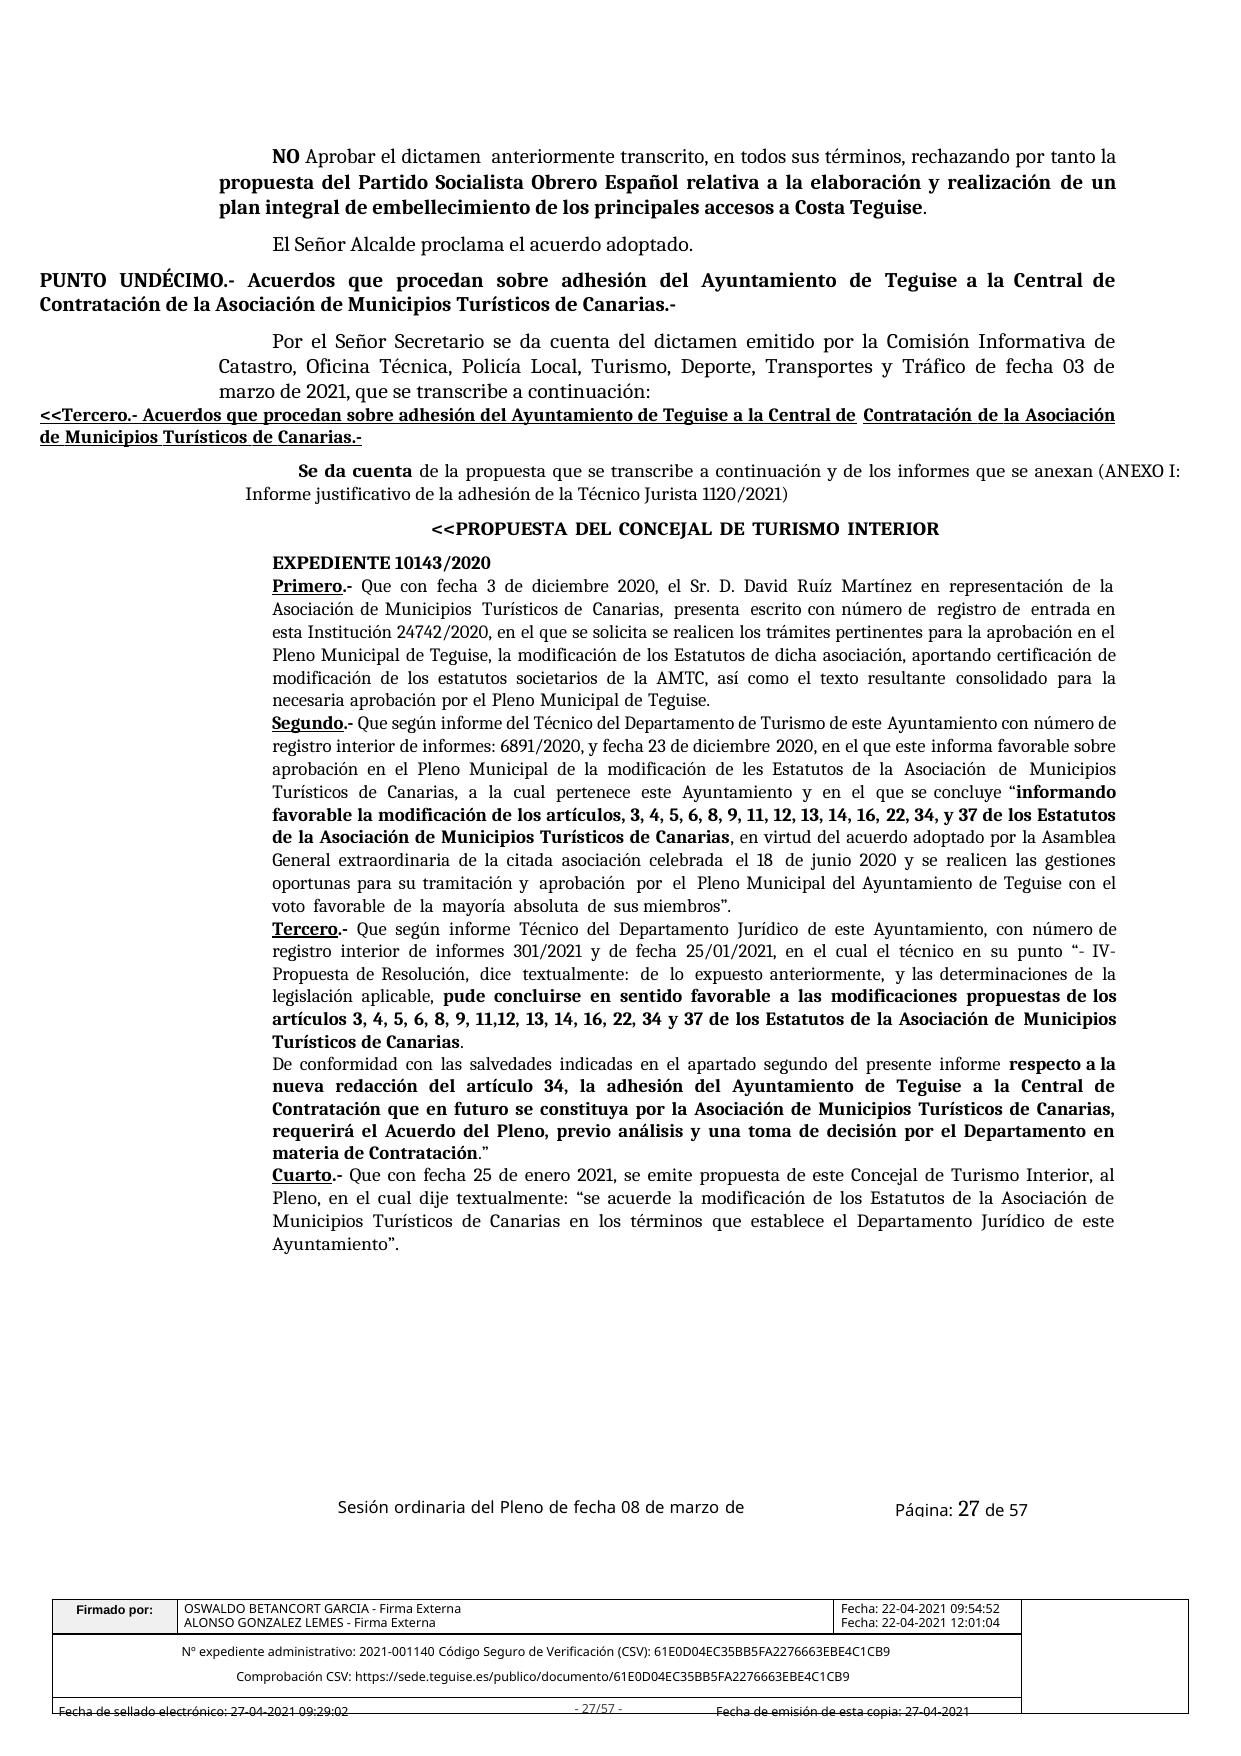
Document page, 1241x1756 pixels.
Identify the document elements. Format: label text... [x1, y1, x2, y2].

text El Señor Alcalde proclama el acuerdo adoptado. [272, 232, 1201, 256]
subtitle PUNTO UNDÉCIMO.- Acuerdos que procedan sobre adhesión del Ayuntamiento de Teguise a la Central de Contratación de la Asociación de Municipios Turísticos de Canarias.- [39, 269, 1116, 317]
text Por el Señor Secretario se da cuenta del dictamen emitido por la Comisión Informativa de Catastro, Oficina Técnica, Policía Local, Turismo, Deporte, Transportes y Tráfico de fecha 03 de marzo de 2021, que se transcribe a continuación: [218, 329, 1116, 403]
text De conformidad con las salvedades indicadas en el apartado segundo del presente informe respecto a la nueva redacción del artículo 34, la adhesión del Ayuntamiento de Teguise a la Central de Contratación que en futuro se constituya por la Asociación de Municipios Turísticos de Canarias, requerirá el Acuerdo del Pleno, previo análisis y una toma de decisión por el Departamento en materia de Contratación.” [272, 1054, 1116, 1164]
text Cuarto.- Que con fecha 25 de enero 2021, se emite propuesta de este Concejal de Turismo Interior, al Pleno, en el cual dije textualmente: “se acuerde la modificación de los Estatutos de la Asociación de Municipios Turísticos de Canarias en los términos que establece el Departamento Jurídico de este Ayuntamiento”. [272, 1165, 1116, 1255]
subtitle <<PROPUESTA DEL CONCEJAL DE TURISMO INTERIOR EXPEDIENTE 10143/2020 [272, 508, 1021, 576]
text Primero.- Que con fecha 3 de diciembre 2020, el Sr. D. David Ruíz Martínez en representación de la Asociación de Municipios Turísticos de Canarias, presenta escrito con número de registro de entrada en esta Institución 24742/2020, en el que se solicita se realicen los trámites pertinentes para la aprobación en el Pleno Municipal de Teguise, la modificación de los Estatutos de dicha asociación, aportando certificación de modificación de los estatutos societarios de la AMTC, así como el texto resultante consolidado para la necesaria aprobación por el Pleno Municipal de Teguise. [272, 576, 1116, 712]
text Tercero.- Que según informe Técnico del Departamento Jurídico de este Ayuntamiento, con número de registro interior de informes 301/2021 y de fecha 25/01/2021, en el cual el técnico en su punto “- IV- Propuesta de Resolución, dice textualmente: de lo expuesto anteriormente, y las determinaciones de la legislación aplicable, pude concluirse en sentido favorable a las modificaciones propuestas de los artículos 3, 4, 5, 6, 8, 9, 11,12, 13, 14, 16, 22, 34 y 37 de los Estatutos de la Asociación de Municipios Turísticos de Canarias. [272, 918, 1117, 1053]
text Se da cuenta de la propuesta que se transcribe a continuación y de los informes que se anexan (ANEXO I: Informe justificativo de la adhesión de la Técnico Jurista 1120/2021) [245, 461, 1192, 505]
text NO Aprobar el dictamen anteriormente transcrito, en todos sus términos, rechazando por tanto la propuesta del Partido Socialista Obrero Español relativa a la elaboración y realización de un plan integral de embellecimiento de los principales accesos a Costa Teguise. [218, 145, 1116, 219]
subtitle <<Tercero.- Acuerdos que procedan sobre adhesión del Ayuntamiento de Teguise a la Central de Contratación de la Asociación de Municipios Turísticos de Canarias.- [39, 404, 1115, 448]
text Segundo.- Que según informe del Técnico del Departamento de Turismo de este Ayuntamiento con número de registro interior de informes: 6891/2020, y fecha 23 de diciembre 2020, en el que este informa favorable sobre aprobación en el Pleno Municipal de la modificación de les Estatutos de la Asociación de Municipios Turísticos de Canarias, a la cual pertenece este Ayuntamiento y en el que se concluye “informando favorable la modificación de los artículos, 3, 4, 5, 6, 8, 9, 11, 12, 13, 14, 16, 22, 34, y 37 de los Estatutos de la Asociación de Municipios Turísticos de Canarias, en virtud del acuerdo adoptado por la Asamblea General extraordinaria de la citada asociación celebrada el 18 de junio 2020 y se realicen las gestiones oportunas para su tramitación y aprobación por el Pleno Municipal del Ayuntamiento de Teguise con el voto favorable de la mayoría absoluta de sus miembros”. [272, 713, 1116, 917]
